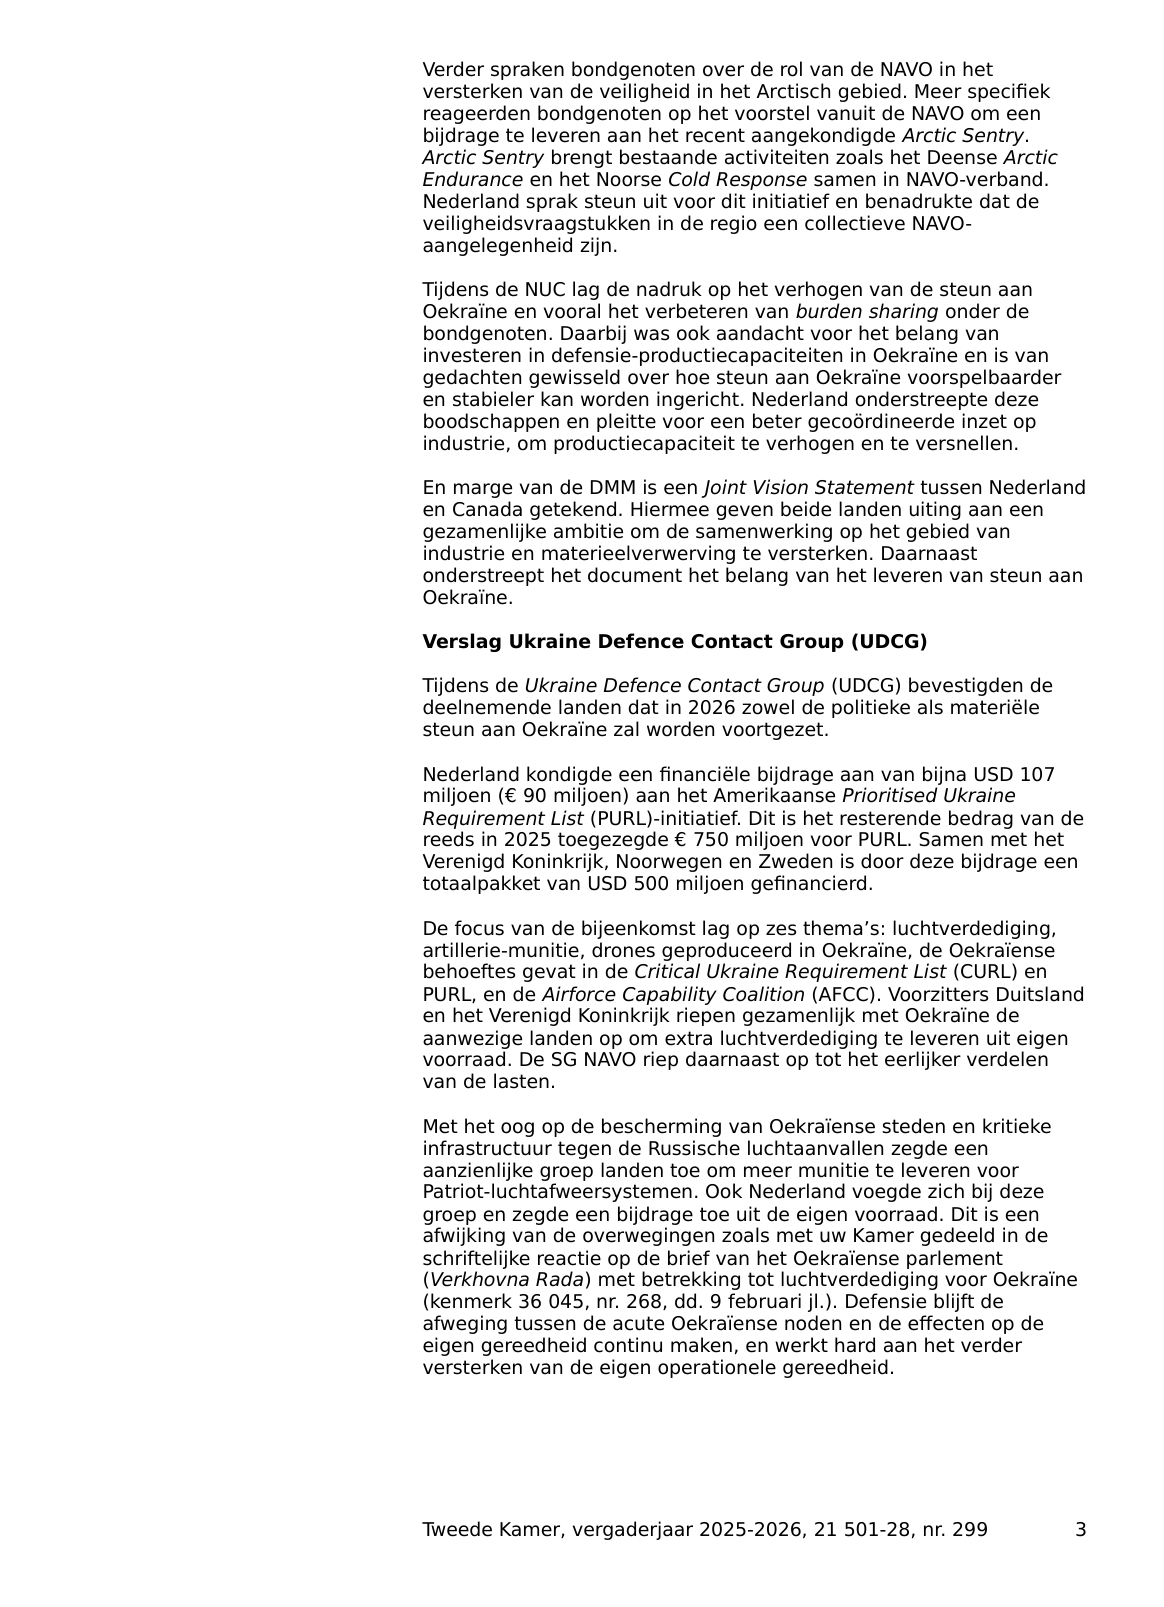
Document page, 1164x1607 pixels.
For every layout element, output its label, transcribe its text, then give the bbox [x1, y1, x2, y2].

text Tijdens de Ukraine Defence Contact Group (UDCG) bevestigden de deelnemende landen dat in 2026 zowel de politieke als materiële steun aan Oekraïne zal worden voortgezet. [422, 675, 1087, 741]
text En marge van de DMM is een Joint Vision Statement tussen Nederland en Canada getekend. Hiermee geven beide landen uiting aan een gezamenlijke ambitie om de samenwerking op het gebied van industrie en materieelverwerving te versterken. Daarnaast onderstreept het document het belang van het leveren van steun aan Oekraïne. [422, 477, 1087, 609]
text Met het oog op de bescherming van Oekraïense steden en kritieke infrastructuur tegen de Russische luchtaanvallen zegde een aanzienlijke groep landen toe om meer munitie te leveren voor Patriot-luchtafweersystemen. Ook Nederland voegde zich bij deze groep en zegde een bijdrage toe uit de eigen voorraad. Dit is een afwijking van de overwegingen zoals met uw Kamer gedeeld in de schriftelijke reactie op de brief van het Oekraïense parlement (Verkhovna Rada) met betrekking tot luchtverdediging voor Oekraïne (kenmerk 36 045, nr. 268, dd. 9 februari jl.). Defensie blijft de afweging tussen de acute Oekraïense noden en de effecten op de eigen gereedheid continu maken, en werkt hard aan het verder versterken van de eigen operationele gereedheid. [422, 1116, 1087, 1379]
subtitle Verslag Ukraine Defence Contact Group (UDCG) [422, 631, 1087, 653]
text Verder spraken bondgenoten over de rol van de NAVO in het versterken van de veiligheid in het Arctisch gebied. Meer specifiek reageerden bondgenoten op het voorstel vanuit de NAVO om een bijdrage te leveren aan het recent aangekondigde Arctic Sentry. Arctic Sentry brengt bestaande activiteiten zoals het Deense Arctic Endurance en het Noorse Cold Response samen in NAVO-verband. Nederland sprak steun uit voor dit initiatief en benadrukte dat de veiligheidsvraagstukken in de regio een collectieve NAVO-aangelegenheid zijn. [422, 59, 1087, 257]
text Tijdens de NUC lag de nadruk op het verhogen van de steun aan Oekraïne en vooral het verbeteren van burden sharing onder de bondgenoten. Daarbij was ook aandacht voor het belang van investeren in defensie-productiecapaciteiten in Oekraïne en is van gedachten gewisseld over hoe steun aan Oekraïne voorspelbaarder en stabieler kan worden ingericht. Nederland onderstreepte deze boodschappen en pleitte voor een beter gecoördineerde inzet op industrie, om productiecapaciteit te verhogen en te versnellen. [422, 279, 1087, 455]
text De focus van de bijeenkomst lag op zes thema’s: luchtverdediging, artillerie-munitie, drones geproduceerd in Oekraïne, de Oekraïense behoeftes gevat in de Critical Ukraine Requirement List (CURL) en PURL, en de Airforce Capability Coalition (AFCC). Voorzitters Duitsland en het Verenigd Koninkrijk riepen gezamenlijk met Oekraïne de aanwezige landen op om extra luchtverdediging te leveren uit eigen voorraad. De SG NAVO riep daarnaast op tot het eerlijker verdelen van de lasten. [422, 917, 1087, 1093]
text Nederland kondigde een financiële bijdrage aan van bijna USD 107 miljoen (€ 90 miljoen) aan het Amerikaanse Prioritised Ukraine Requirement List (PURL)-initiatief. Dit is het resterende bedrag van de reeds in 2025 toegezegde € 750 miljoen voor PURL. Samen met het Verenigd Koninkrijk, Noorwegen en Zweden is door deze bijdrage een totaalpakket van USD 500 miljoen gefinancierd. [422, 763, 1087, 895]
